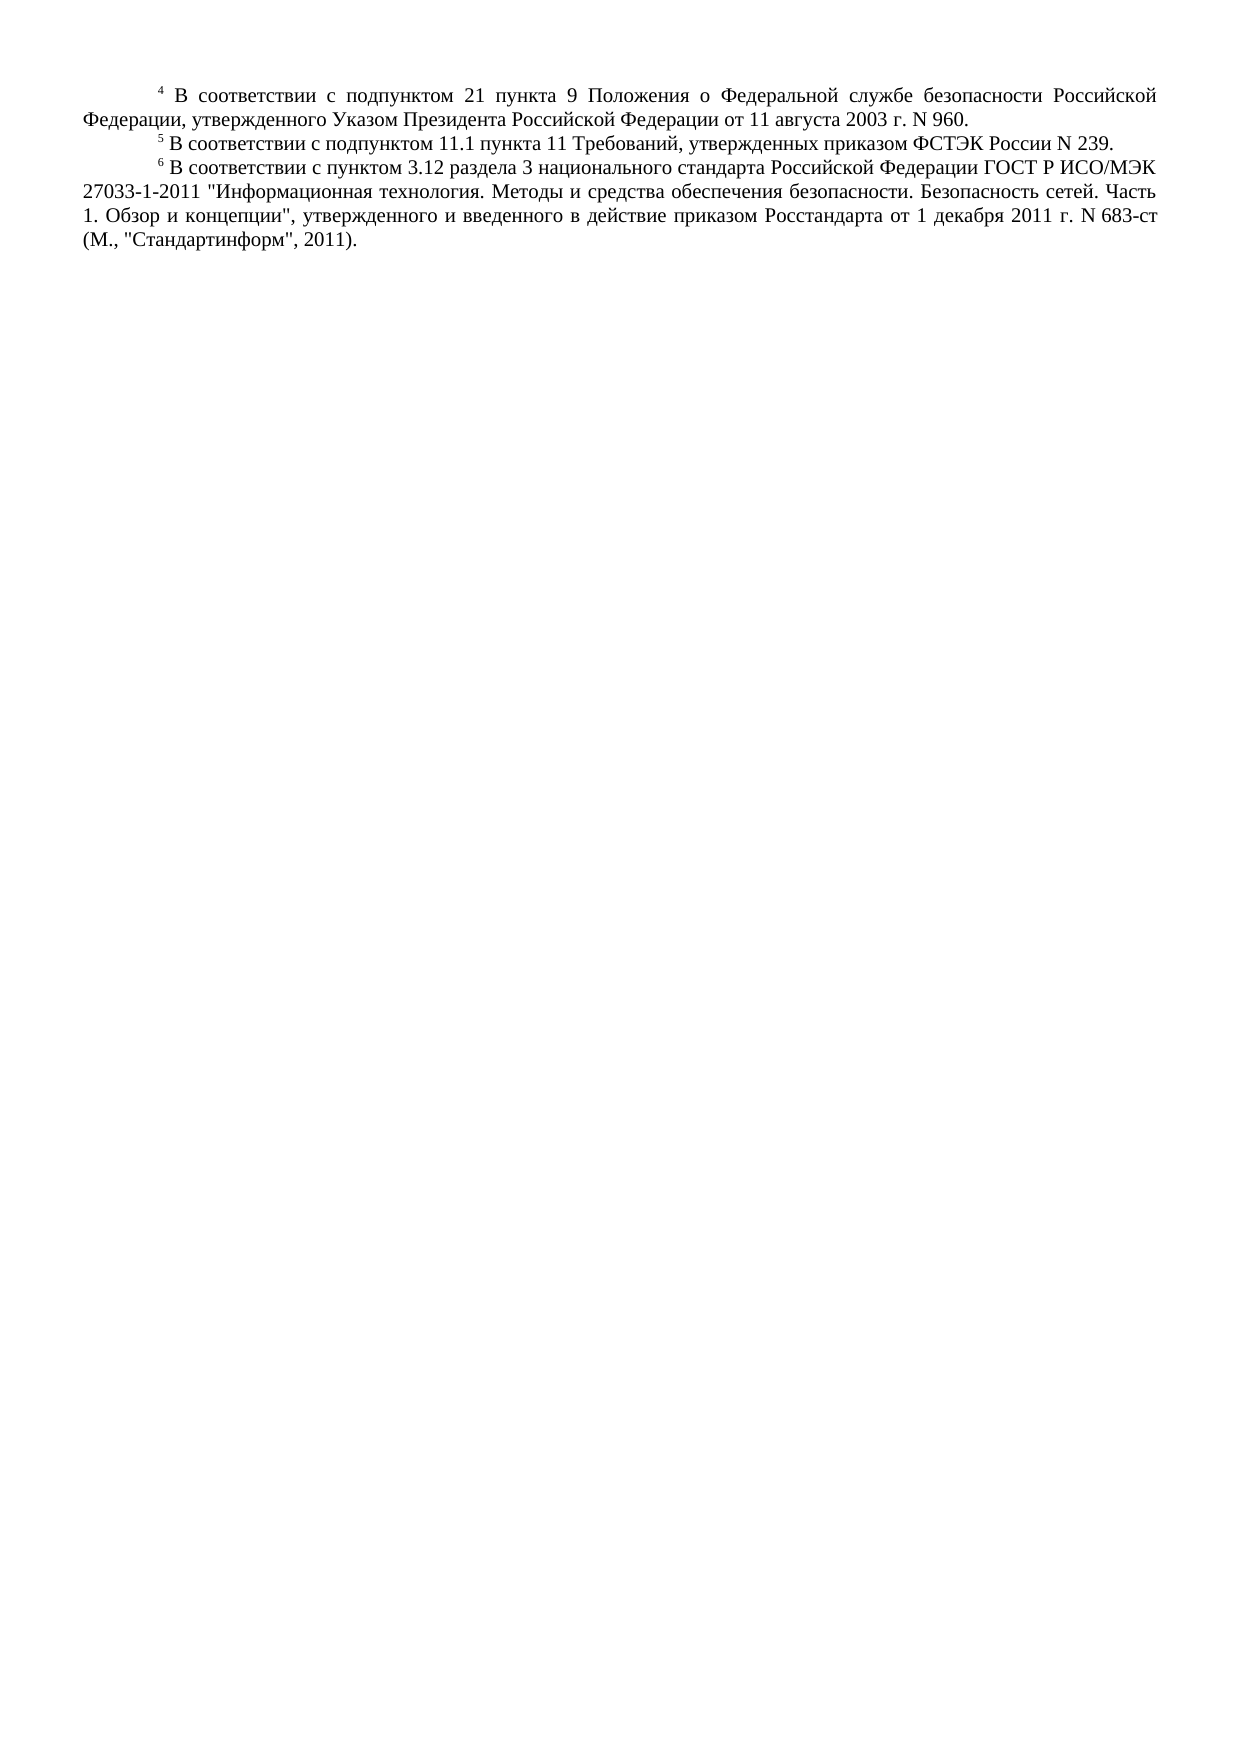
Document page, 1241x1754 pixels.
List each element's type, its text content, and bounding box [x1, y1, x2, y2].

text 6 В соответствии с пунктом 3.12 раздела 3 национального стандарта Российской Федерации ГОСТ Р ИСО/МЭК 27033-1-2011 "Информационная технология. Методы и средства обеспечения безопасности. Безопасность сетей. Часть 1. Обзор и концепции", утвержденного и введенного в действие приказом Росстандарта от 1 декабря 2011 г. N 683-ст (М., "Стандартинформ", 2011). [83, 155, 1157, 251]
text 4 В соответствии с подпунктом 21 пункта 9 Положения о Федеральной службе безопасности Российской Федерации, утвержденного Указом Президента Российской Федерации от 11 августа 2003 г. N 960. [83, 83, 1157, 131]
text 5 В соответствии с подпунктом 11.1 пункта 11 Требований, утвержденных приказом ФСТЭК России N 239. [83, 131, 1157, 155]
